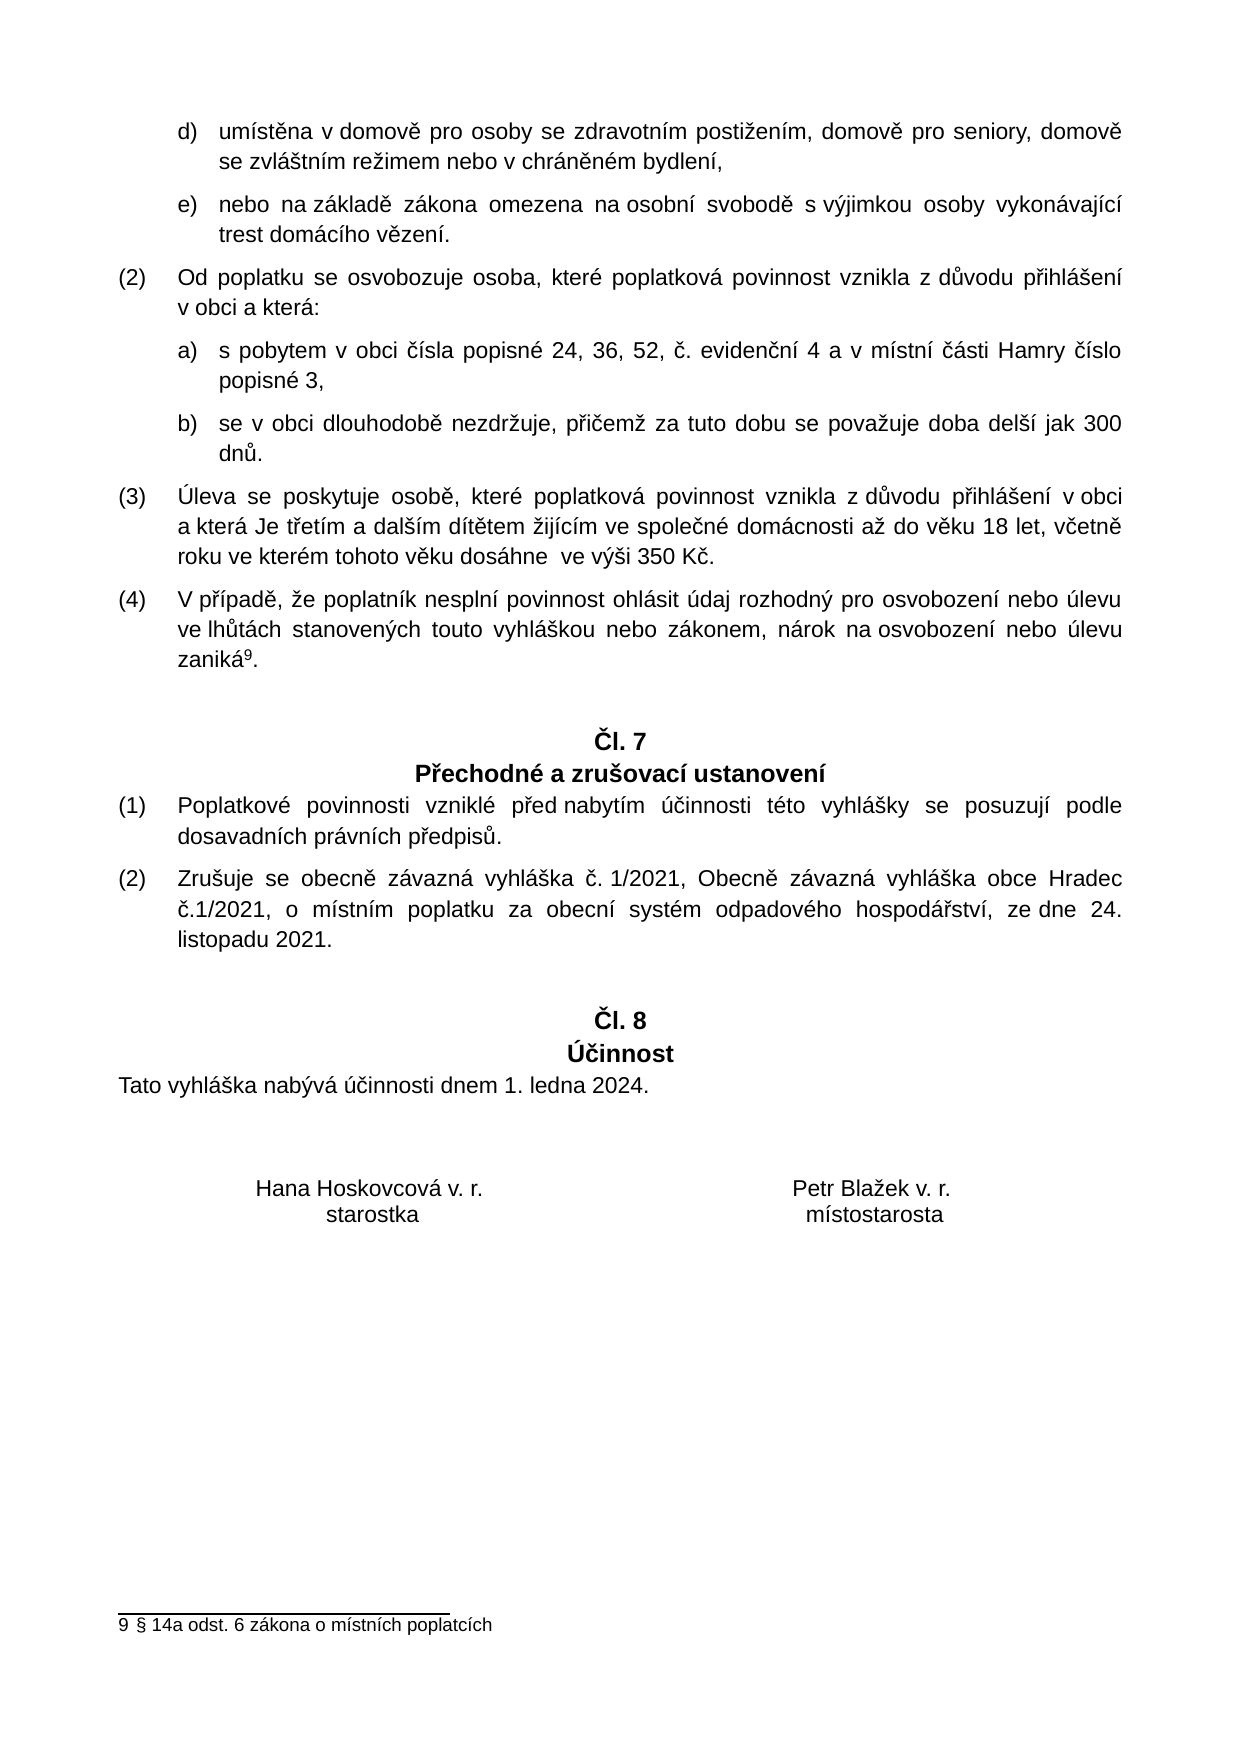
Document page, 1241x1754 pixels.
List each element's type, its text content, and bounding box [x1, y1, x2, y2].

list Zrušuje se obecně závazná vyhláška č. 1/2021, Obecně závazná vyhláška obce Hradec č.1/2021, o místním poplatku za obecní systém odpadového hospodářství, ze dne 24. listopadu 2021. [118, 865, 1122, 952]
subtitle Čl. 8 Účinnost [118, 1006, 1122, 1068]
list Poplatkové povinnosti vzniklé před nabytím účinnosti této vyhlášky se posuzují podle dosavadních právních předpisů. [118, 792, 1122, 849]
table_header Hana Hoskovcová v. r. starostka [118, 1115, 620, 1233]
list Od poplatku se osvobozuje osoba, které poplatková povinnost vznikla z důvodu přihlášení v obci a která: [118, 264, 1122, 321]
subtitle Čl. 7 Přechodné a zrušovací ustanovení [118, 726, 1122, 788]
table_cell [620, 1233, 1122, 1351]
list s pobytem v obci čísla popisné 24, 36, 52, č. evidenční 4 a v místní části Hamry číslo popisné 3, [177, 337, 1122, 393]
list Úleva se poskytuje osobě, které poplatková povinnost vznikla z důvodu přihlášení v obci a která Je třetím a dalším dítětem žijícím ve společné domácnosti až do věku 18 let, včetně roku ve kterém tohoto věku dosáhne ve výši 350 Kč. [118, 483, 1122, 569]
list § 14a odst. 6 zákona o místních poplatcích [118, 1614, 1122, 1635]
table_header Petr Blažek v. r. místostarosta [620, 1115, 1122, 1233]
list se v obci dlouhodobě nezdržuje, přičemž za tuto dobu se považuje doba delší jak 300 dnů. [177, 410, 1122, 466]
list umístěna v domově pro osoby se zdravotním postižením, domově pro seniory, domově se zvláštním režimem nebo v chráněném bydlení, [177, 118, 1122, 175]
text Tato vyhláška nabývá účinnosti dnem 1. ledna 2024. [118, 1072, 1122, 1098]
table_cell [118, 1233, 620, 1351]
list V případě, že poplatník nesplní povinnost ohlásit údaj rozhodný pro osvobození nebo úlevu ve lhůtách stanovených touto vyhláškou nebo zákonem, nárok na osvobození nebo úlevu zaniká. [118, 586, 1122, 673]
list nebo na základě zákona omezena na osobní svobodě s výjimkou osoby vykonávající trest domácího vězení. [177, 191, 1122, 248]
